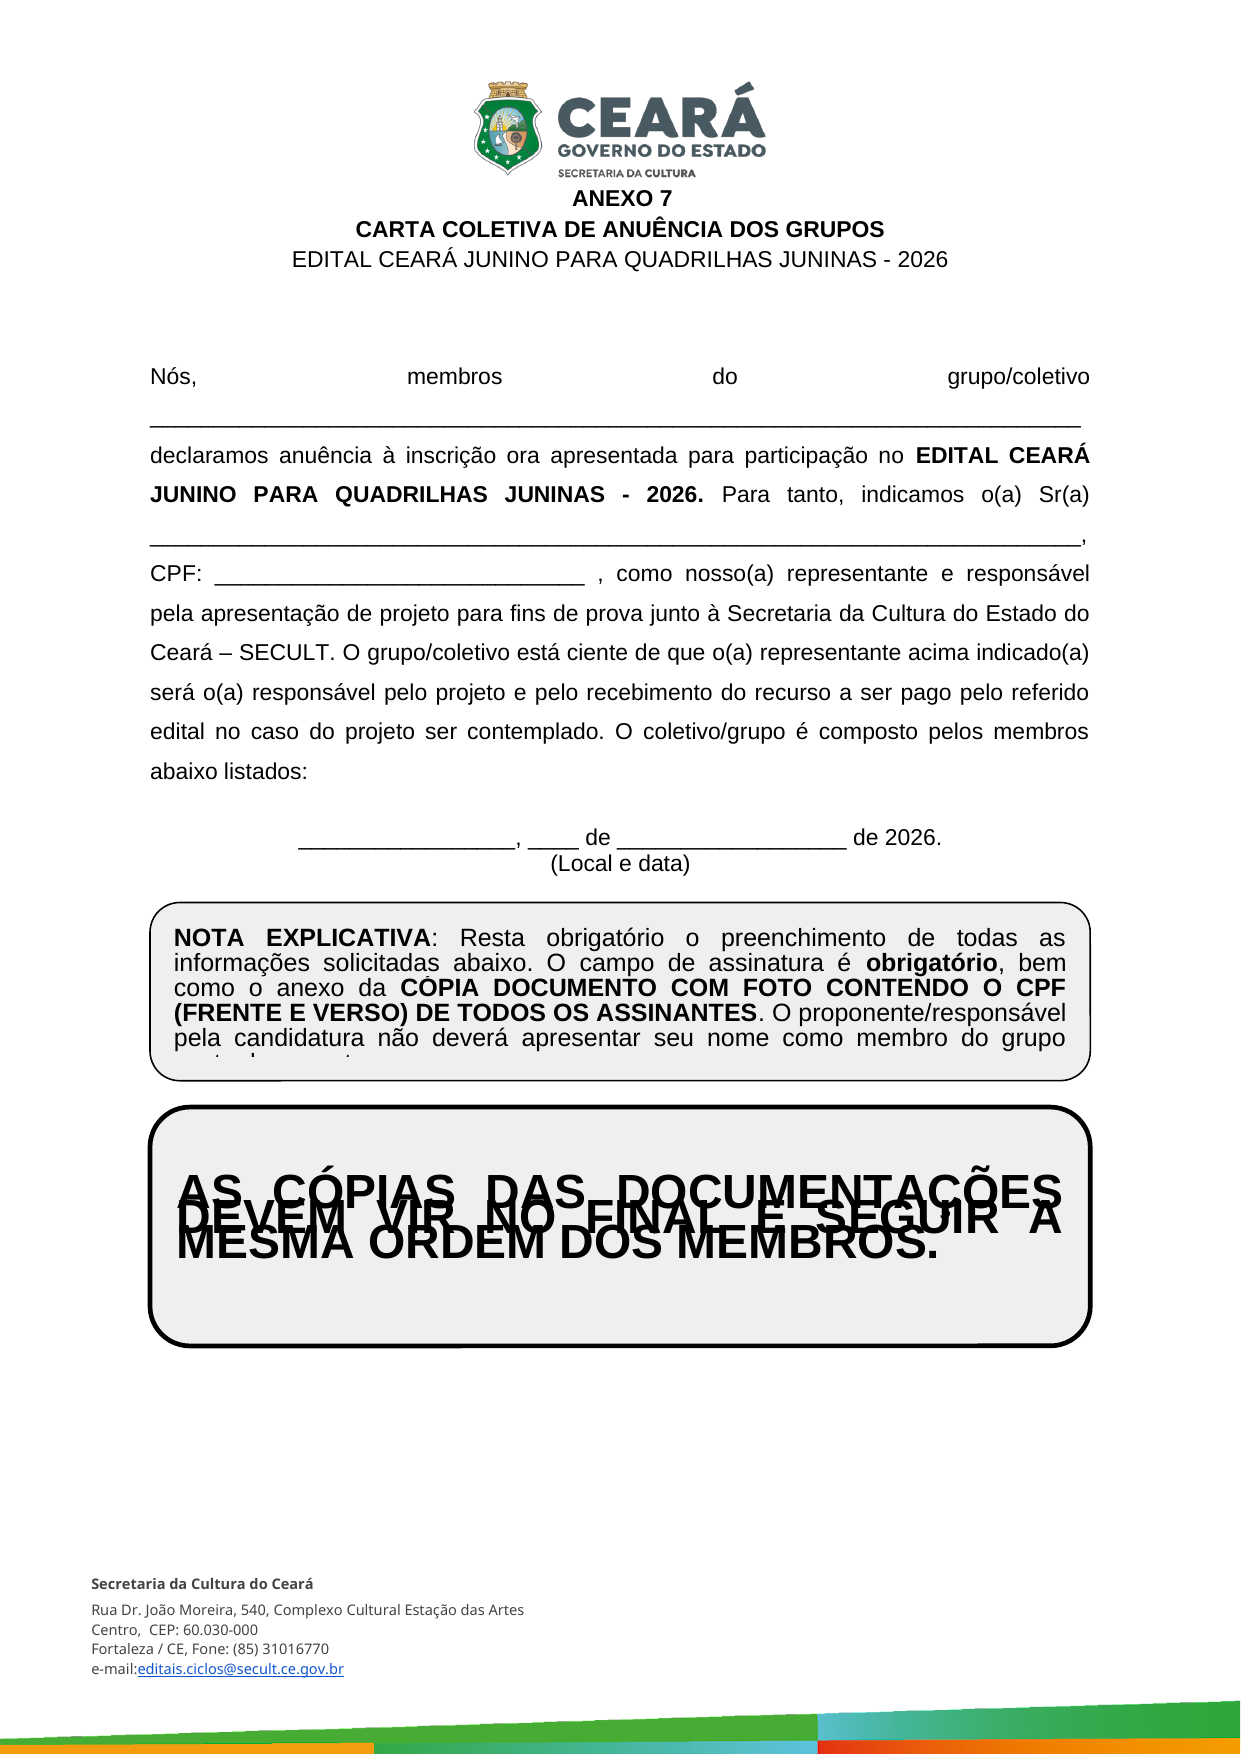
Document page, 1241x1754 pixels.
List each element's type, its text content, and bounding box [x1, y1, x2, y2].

picture [467, 75, 774, 186]
text _________________, ____ de __________________ de 2026. [150, 823, 1090, 850]
text EDITAL CEARÁ JUNINO PARA QUADRILHAS JUNINAS - 2026 [150, 246, 1090, 272]
text AS CÓPIAS DAS DOCUMENTAÇÕES DEVEM VIR NO FINAL E SEGUIR A MESMA ORDEM DOS MEMBROS. [177, 1189, 1064, 1264]
text (Local e data) [150, 850, 1090, 876]
picture [0, 1699, 1241, 1754]
text NOTA EXPLICATIVA: Resta obrigatório o preenchimento de todas as informações solicitadas abaixo. O campo de assinatura é obrigatório, bem como o anexo da CÓPIA DOCUMENTO COM FOTO CONTENDO O CPF (FRENTE E VERSO) DE TODOS OS ASSINANTES. O proponente/responsável pela candidatura não deverá apresentar seu nome como membro do grupo neste documento. [174, 926, 1067, 1057]
text Nós, membros do grupo/coletivo _________________________________________________________________________ declaramos anuência à inscrição ora apresentada para participação no EDITAL CEARÁ JUNINO PARA QUADRILHAS JUNINAS - 2026. Para tanto, indicamos o(a) Sr(a) _________________________________________________________________________, CPF: _____________________________ , como nosso(a) representante e responsável pela apresentação de projeto para fins de prova junto à Secretaria da Cultura do Estado do Ceará – SECULT. O grupo/coletivo está ciente de que o(a) representante acima indicado(a) será o(a) responsável pelo projeto e pelo recebimento do recurso a ser pago pelo referido edital no caso do projeto ser contemplado. O coletivo/grupo é composto pelos membros abaixo listados: [150, 363, 1090, 784]
text ANEXO 7 [150, 185, 1094, 212]
text CARTA COLETIVA DE ANUÊNCIA DOS GRUPOS [150, 216, 1090, 242]
